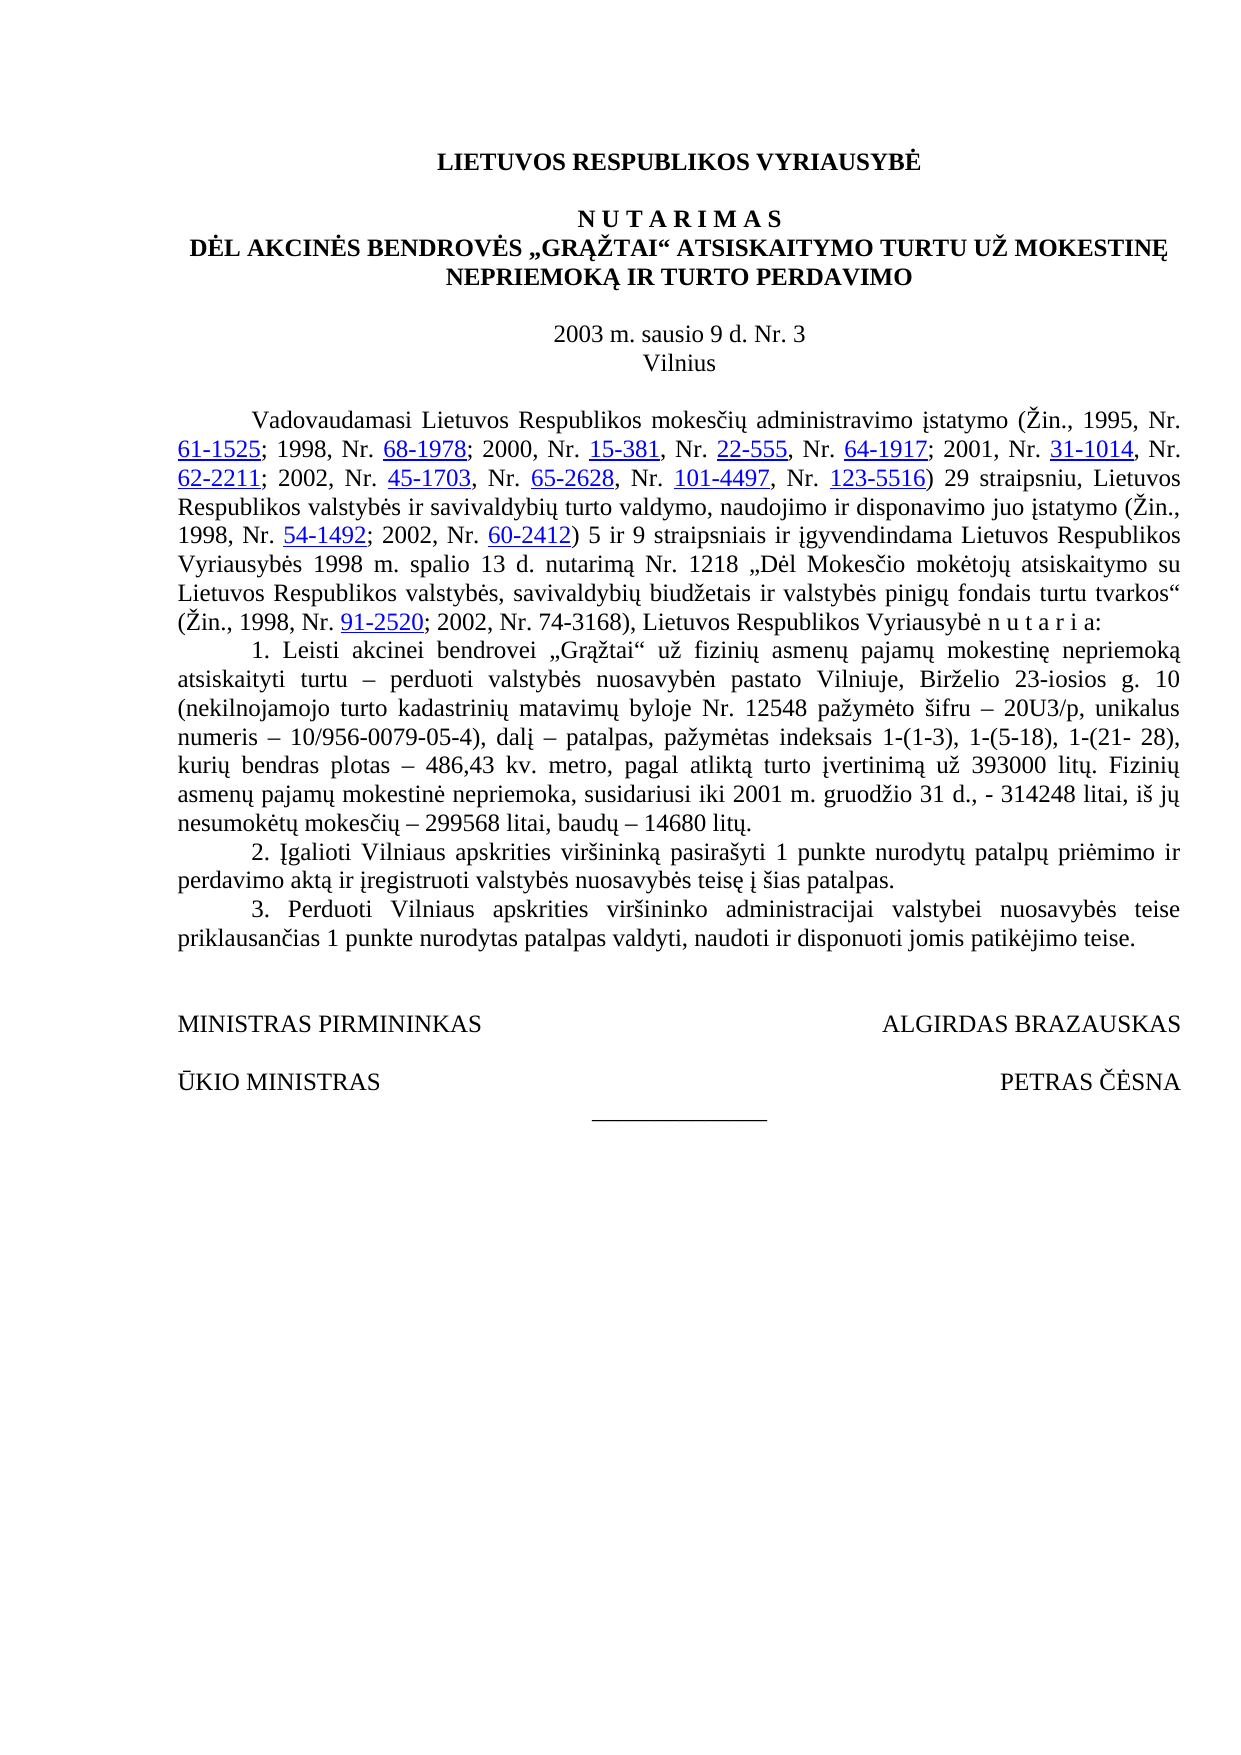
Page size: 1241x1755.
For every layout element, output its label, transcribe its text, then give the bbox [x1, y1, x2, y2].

text 2. Įgalioti Vilniaus apskrities viršininką pasirašyti 1 punkte nurodytų patalpų priėmimo ir perdavimo aktą ir įregistruoti valstybės nuosavybės teisę į šias patalpas. [177, 837, 1181, 894]
text 1. Leisti akcinei bendrovei „Grąžtai“ už fizinių asmenų pajamų mokestinę nepriemoką atsiskaityti turtu – perduoti valstybės nuosavybėn pastato Vilniuje, Birželio 23-iosios g. 10 (nekilnojamojo turto kadastrinių matavimų byloje Nr. 12548 pažymėto šifru – 20U3/p, unikalus numeris – 10/956-0079-05-4), dalį – patalpas, pažymėtas indeksais 1-(1-3), 1-(5-18), 1-(21- 28), kurių bendras plotas – 486,43 kv. metro, pagal atliktą turto įvertinimą už 393000 litų. Fizinių asmenų pajamų mokestinė nepriemoka, susidariusi iki 2001 m. gruodžio 31 d., - 314248 litai, iš jų nesumokėtų mokesčių – 299568 litai, baudų – 14680 litų. [177, 636, 1181, 837]
text ______________ [177, 1096, 1181, 1124]
text N U T A R I M A S [177, 204, 1181, 233]
text Vadovaudamasi Lietuvos Respublikos mokesčių administravimo įstatymo (Žin., 1995, Nr. 61-1525; 1998, Nr. 68-1978; 2000, Nr. 15-381, Nr. 22-555, Nr. 64-1917; 2001, Nr. 31-1014, Nr. 62-2211; 2002, Nr. 45-1703, Nr. 65-2628, Nr. 101-4497, Nr. 123-5516) 29 straipsniu, Lietuvos Respublikos valstybės ir savivaldybių turto valdymo, naudojimo ir disponavimo juo įstatymo (Žin., 1998, Nr. 54-1492; 2002, Nr. 60-2412) 5 ir 9 straipsniais ir įgyvendindama Lietuvos Respublikos Vyriausybės 1998 m. spalio 13 d. nutarimą Nr. 1218 „Dėl Mokesčio mokėtojų atsiskaitymo su Lietuvos Respublikos valstybės, savivaldybių biudžetais ir valstybės pinigų fondais turtu tvarkos“ (Žin., 1998, Nr. 91-2520; 2002, Nr. 74-3168), Lietuvos Respublikos Vyriausybė nutaria: [177, 406, 1181, 636]
text LIETUVOS RESPUBLIKOS VYRIAUSYBĖ [177, 147, 1181, 176]
text 2003 m. sausio 9 d. Nr. 3 [177, 319, 1181, 348]
text DĖL AKCINĖS BENDROVĖS „GRĄŽTAI“ ATSISKAITYMO TURTU UŽ MOKESTINĘ NEPRIEMOKĄ IR TURTO PERDAVIMO [177, 233, 1181, 291]
text MINISTRAS PIRMININKAS ALGIRDAS BRAZAUSKAS [177, 1009, 1181, 1038]
text 3. Perduoti Vilniaus apskrities viršininko administracijai valstybei nuosavybės teise priklausančias 1 punkte nurodytas patalpas valdyti, naudoti ir disponuoti jomis patikėjimo teise. [177, 894, 1181, 952]
text Vilnius [177, 348, 1181, 377]
text ŪKIO MINISTRAS PETRAS ČĖSNA [177, 1067, 1181, 1096]
